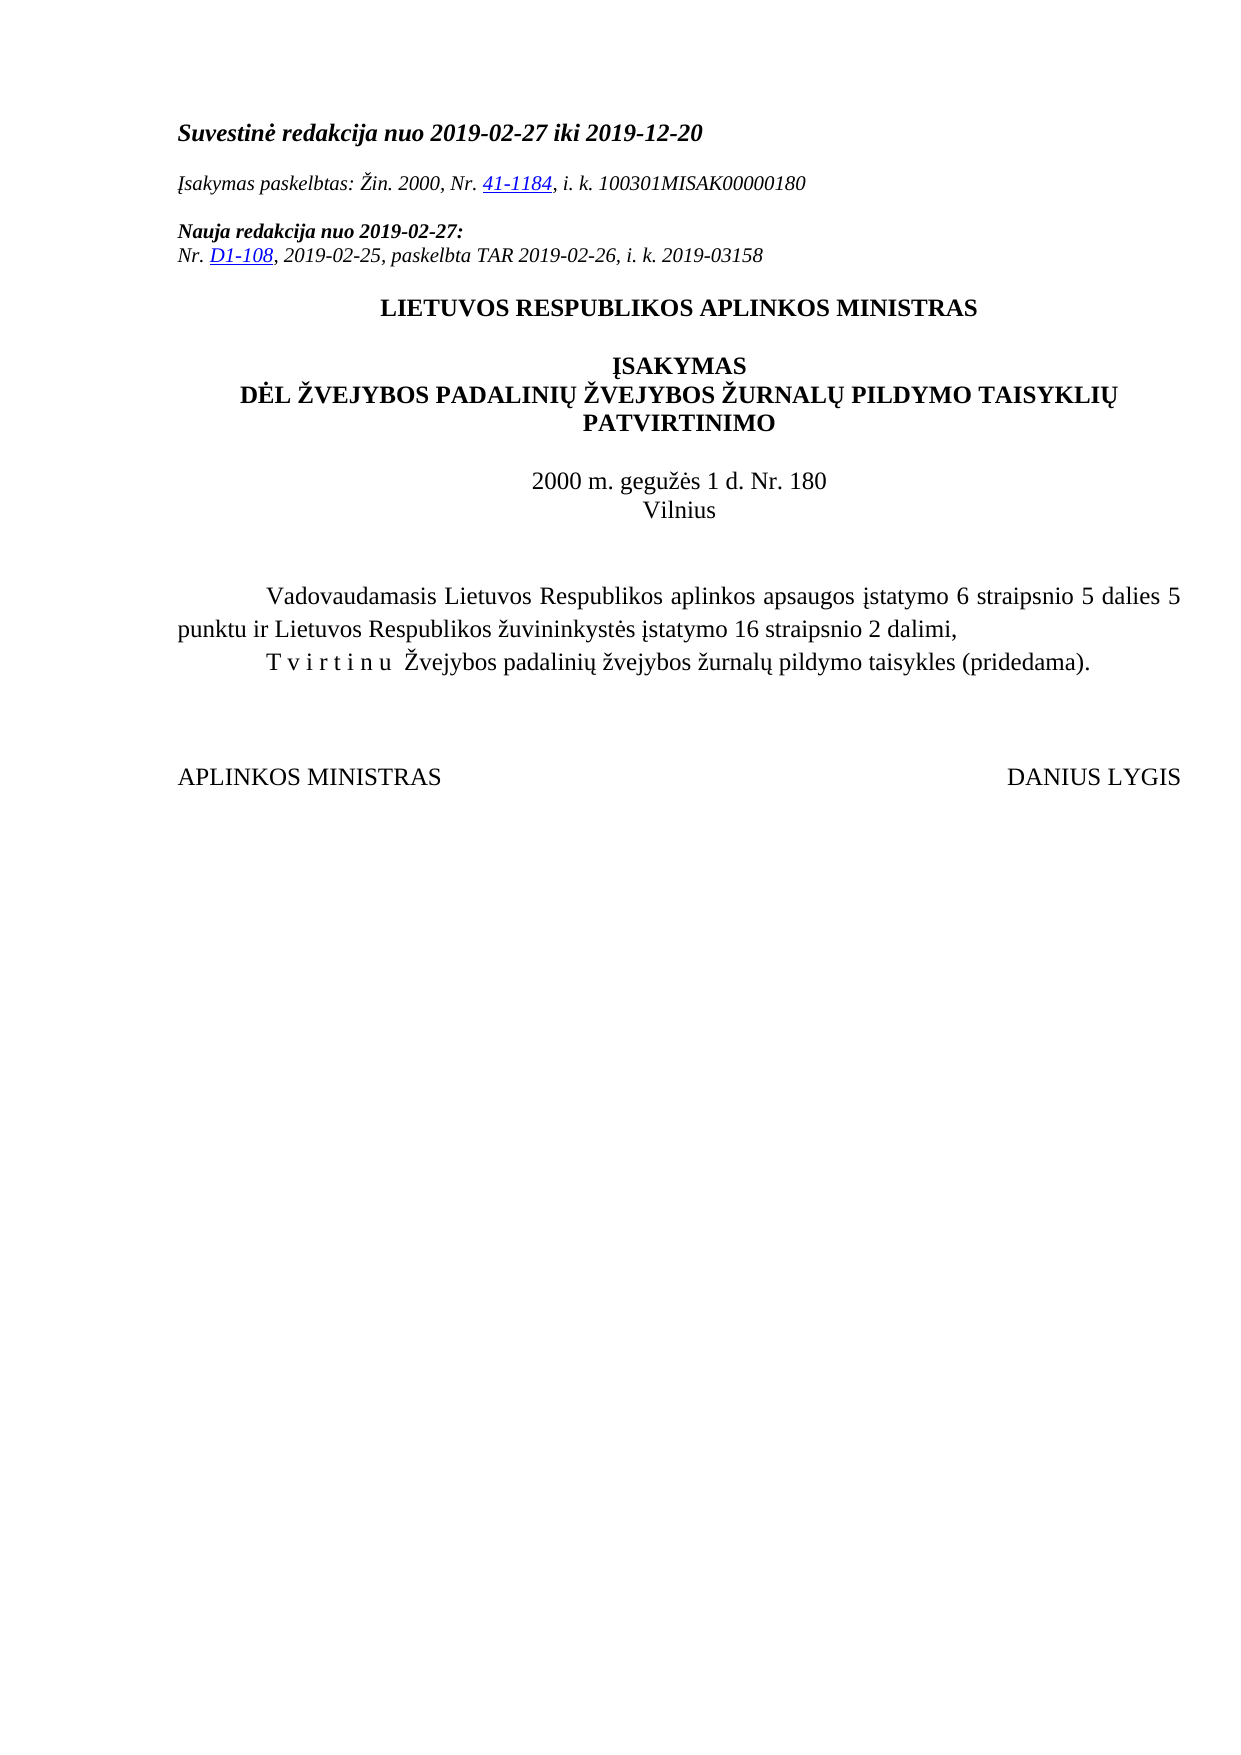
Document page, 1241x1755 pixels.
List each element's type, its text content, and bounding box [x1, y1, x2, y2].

text Įsakymas paskelbtas: Žin. 2000, Nr. 41-1184, i. k. 100301MISAK00000180 [177, 171, 1181, 195]
text DĖL ŽVEJYBOS PADALINIŲ ŽVEJYBOS ŽURNALŲ PILDYMO TAISYKLIŲ PATVIRTINIMO [177, 380, 1181, 437]
text Nr. D1-108, 2019-02-25, paskelbta TAR 2019-02-26, i. k. 2019-03158 [177, 243, 1181, 267]
text T v i r t i n u Žvejybos padalinių žvejybos žurnalų pildymo taisykles (pridedama). [177, 647, 1181, 676]
text ĮSAKYMAS [177, 351, 1181, 380]
text 2000 m. gegužės 1 d. Nr. 180 [177, 466, 1181, 495]
text Suvestinė redakcija nuo 2019-02-27 iki 2019-12-20 [177, 118, 1181, 147]
text Vilnius [177, 495, 1181, 523]
text Vadovaudamasis Lietuvos Respublikos aplinkos apsaugos įstatymo 6 straipsnio 5 dalies 5 punktu ir Lietuvos Respublikos žuvininkystės įstatymo 16 straipsnio 2 dalimi, [177, 581, 1181, 643]
text LIETUVOS RESPUBLIKOS APLINKOS MINISTRAS [177, 293, 1181, 322]
text Nauja redakcija nuo 2019-02-27: [177, 219, 1181, 243]
text APLINKOS MINISTRAS DANIUS LYGIS [177, 762, 1181, 791]
